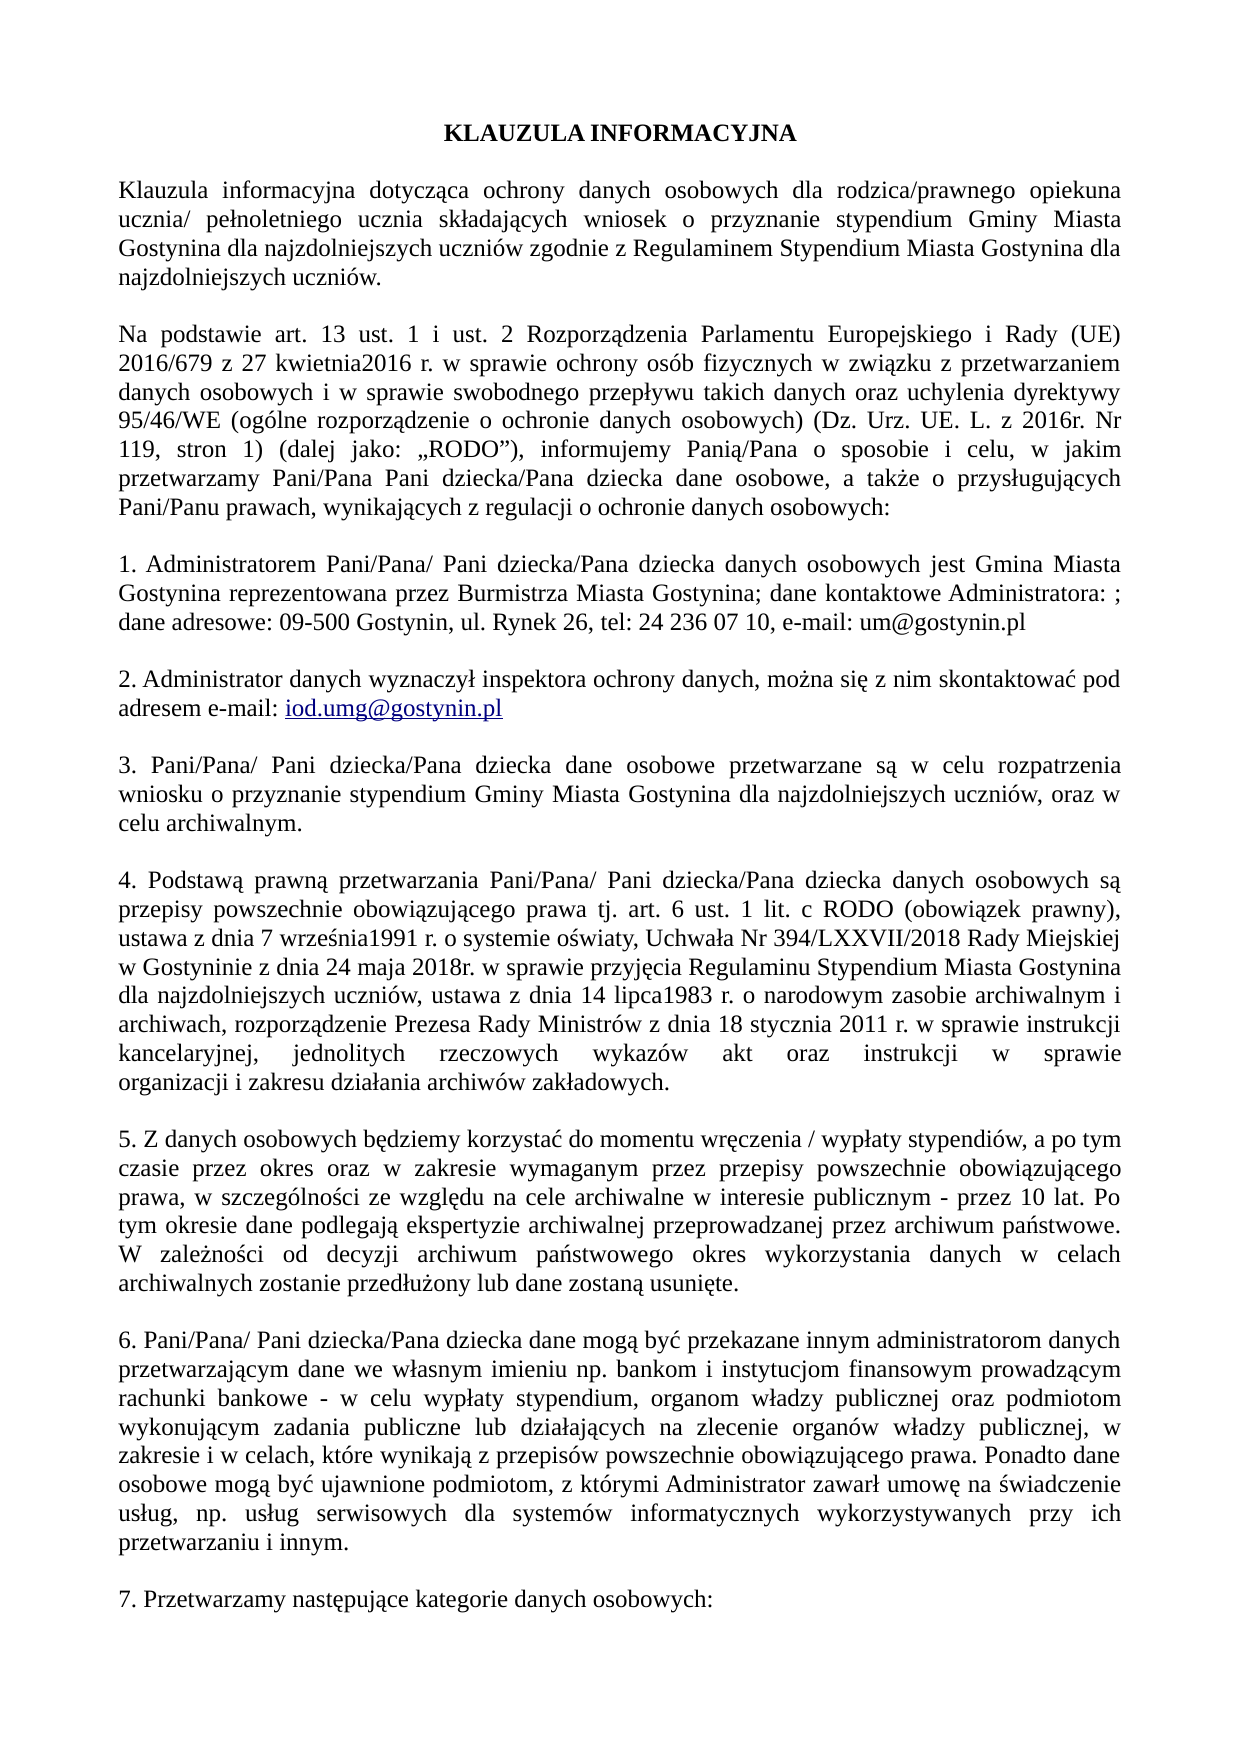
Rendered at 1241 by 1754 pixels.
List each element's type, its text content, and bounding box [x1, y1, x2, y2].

text Na podstawie art. 13 ust. 1 i ust. 2 Rozporządzenia Parlamentu Europejskiego i Rady (UE) 2016/679 z 27 kwietnia2016 r. w sprawie ochrony osób fizycznych w związku z przetwarzaniem danych osobowych i w sprawie swobodnego przepływu takich danych oraz uchylenia dyrektywy 95/46/WE (ogólne rozporządzenie o ochronie danych osobowych) (Dz. Urz. UE. L. z 2016r. Nr 119, stron 1) (dalej jako: „RODO”), informujemy Panią/Pana o sposobie i celu, w jakim przetwarzamy Pani/Pana Pani dziecka/Pana dziecka dane osobowe, a także o przysługujących Pani/Panu prawach, wynikających z regulacji o ochronie danych osobowych: [118, 291, 1122, 521]
text 3. Pani/Pana/ Pani dziecka/Pana dziecka dane osobowe przetwarzane są w celu rozpatrzenia wniosku o przyznanie stypendium Gminy Miasta Gostynina dla najzdolniejszych uczniów, oraz w celu archiwalnym. [118, 751, 1122, 837]
text Klauzula informacyjna dotycząca ochrony danych osobowych dla rodzica/prawnego opiekuna ucznia/ pełnoletniego ucznia składających wniosek o przyznanie stypendium Gminy Miasta Gostynina dla najzdolniejszych uczniów zgodnie z Regulaminem Stypendium Miasta Gostynina dla najzdolniejszych uczniów. [118, 176, 1122, 291]
text 5. Z danych osobowych będziemy korzystać do momentu wręczenia / wypłaty stypendiów, a po tym czasie przez okres oraz w zakresie wymaganym przez przepisy powszechnie obowiązującego prawa, w szczególności ze względu na cele archiwalne w interesie publicznym - przez 10 lat. Po tym okresie dane podlegają ekspertyzie archiwalnej przeprowadzanej przez archiwum państwowe. W zależności od decyzji archiwum państwowego okres wykorzystania danych w celach archiwalnych zostanie przedłużony lub dane zostaną usunięte. [118, 1124, 1122, 1297]
text 7. Przetwarzamy następujące kategorie danych osobowych: [118, 1584, 1122, 1613]
text 4. Podstawą prawną przetwarzania Pani/Pana/ Pani dziecka/Pana dziecka danych osobowych są przepisy powszechnie obowiązującego prawa tj. art. 6 ust. 1 lit. c RODO (obowiązek prawny), ustawa z dnia 7 września1991 r. o systemie oświaty, Uchwała Nr 394/LXXVII/2018 Rady Miejskiej w Gostyninie z dnia 24 maja 2018r. w sprawie przyjęcia Regulaminu Stypendium Miasta Gostynina dla najzdolniejszych uczniów, ustawa z dnia 14 lipca1983 r. o narodowym zasobie archiwalnym i archiwach, rozporządzenie Prezesa Rady Ministrów z dnia 18 stycznia 2011 r. w sprawie instrukcji kancelaryjnej, jednolitych rzeczowych wykazów akt oraz instrukcji w sprawie organizacji i zakresu działania archiwów zakładowych. [118, 866, 1122, 1096]
text KLAUZULA INFORMACYJNA [118, 118, 1122, 147]
text 6. Pani/Pana/ Pani dziecka/Pana dziecka dane mogą być przekazane innym administratorom danych przetwarzającym dane we własnym imieniu np. bankom i instytucjom finansowym prowadzącym rachunki bankowe - w celu wypłaty stypendium, organom władzy publicznej oraz podmiotom wykonującym zadania publiczne lub działających na zlecenie organów władzy publicznej, w zakresie i w celach, które wynikają z przepisów powszechnie obowiązującego prawa. Ponadto dane osobowe mogą być ujawnione podmiotom, z którymi Administrator zawarł umowę na świadczenie usług, np. usług serwisowych dla systemów informatycznych wykorzystywanych przy ich przetwarzaniu i innym. [118, 1326, 1122, 1556]
text 2. Administrator danych wyznaczył inspektora ochrony danych, można się z nim skontaktować pod adresem e-mail: iod.umg@gostynin.pl [118, 664, 1122, 722]
text 1. Administratorem Pani/Pana/ Pani dziecka/Pana dziecka danych osobowych jest Gmina Miasta Gostynina reprezentowana przez Burmistrza Miasta Gostynina; dane kontaktowe Administratora: ; dane adresowe: 09-500 Gostynin, ul. Rynek 26, tel: 24 236 07 10, e-mail: um@gostynin.pl [118, 549, 1122, 636]
